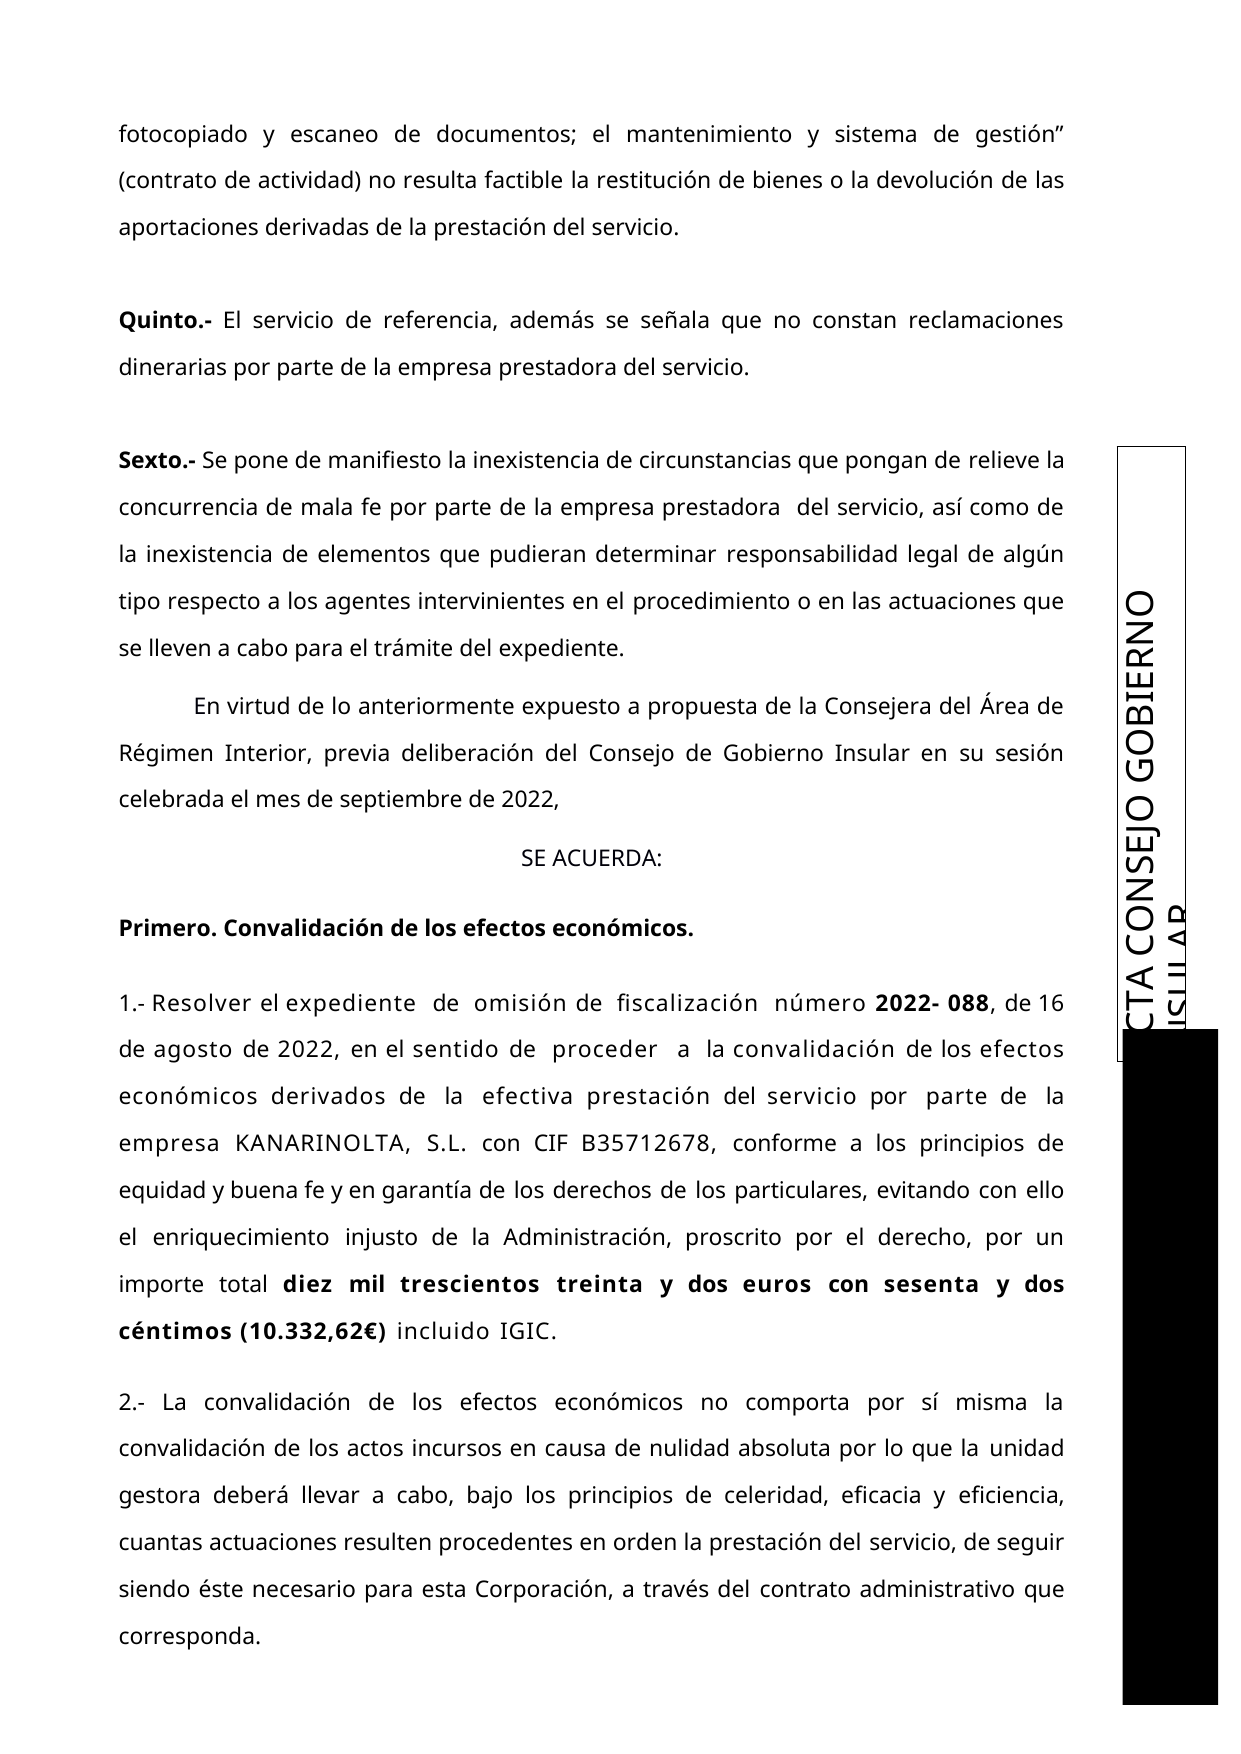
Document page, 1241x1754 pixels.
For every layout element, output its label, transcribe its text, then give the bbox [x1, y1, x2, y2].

text Quinto.- El servicio de referencia, además se señala que no constan reclamaciones dinerarias por parte de la empresa prestadora del servicio. [118, 304, 1064, 382]
text Sexto.- Se pone de manifiesto la inexistencia de circunstancias que pongan de relieve la concurrencia de mala fe por parte de la empresa prestadora del servicio, así como de la inexistencia de elementos que pudieran determinar responsabilidad legal de algún tipo respecto a los agentes intervinientes en el procedimiento o en las actuaciones que se lleven a cabo para el trámite del expediente. [118, 444, 1065, 663]
text 2.- La convalidación de los efectos económicos no comporta por sí misma la convalidación de los actos incursos en causa de nulidad absoluta por lo que la unidad gestora deberá llevar a cabo, bajo los principios de celeridad, eficacia y eficiencia, cuantas actuaciones resulten procedentes en orden la prestación del servicio, de seguir siendo éste necesario para esta Corporación, a través del contrato administrativo que corresponda. [118, 1386, 1064, 1651]
text SE ACUERDA: [118, 842, 1066, 873]
text 1.- Resolver el expediente de omisión de fiscalización número 2022- 088, de 16 de agosto de 2022, en el sentido de proceder a la convalidación de los efectos económicos derivados de la efectiva prestación del servicio por parte de la empresa KANARINOLTA, S.L. con CIF B35712678, conforme a los principios de equidad y buena fe y en garantía de los derechos de los particulares, evitando con ello el enriquecimiento injusto de la Administración, proscrito por el derecho, por un importe total diez mil trescientos treinta y dos euros con sesenta y dos céntimos (10.332,62€) incluido IGIC. [118, 986, 1065, 1346]
text fotocopiado y escaneo de documentos; el mantenimiento y sistema de gestión” (contrato de actividad) no resulta factible la restitución de bienes o la devolución de las aportaciones derivadas de la prestación del servicio. [118, 118, 1064, 242]
subtitle Primero. Convalidación de los efectos económicos. [118, 912, 1117, 943]
text ACTA CONSEJO GOBIERNO INSULAR [1118, 448, 1183, 1061]
text En virtud de lo anteriormente expuesto a propuesta de la Consejera del Área de Régimen Interior, previa deliberación del Consejo de Gobierno Insular en su sesión celebrada el mes de septiembre de 2022, [118, 689, 1064, 814]
